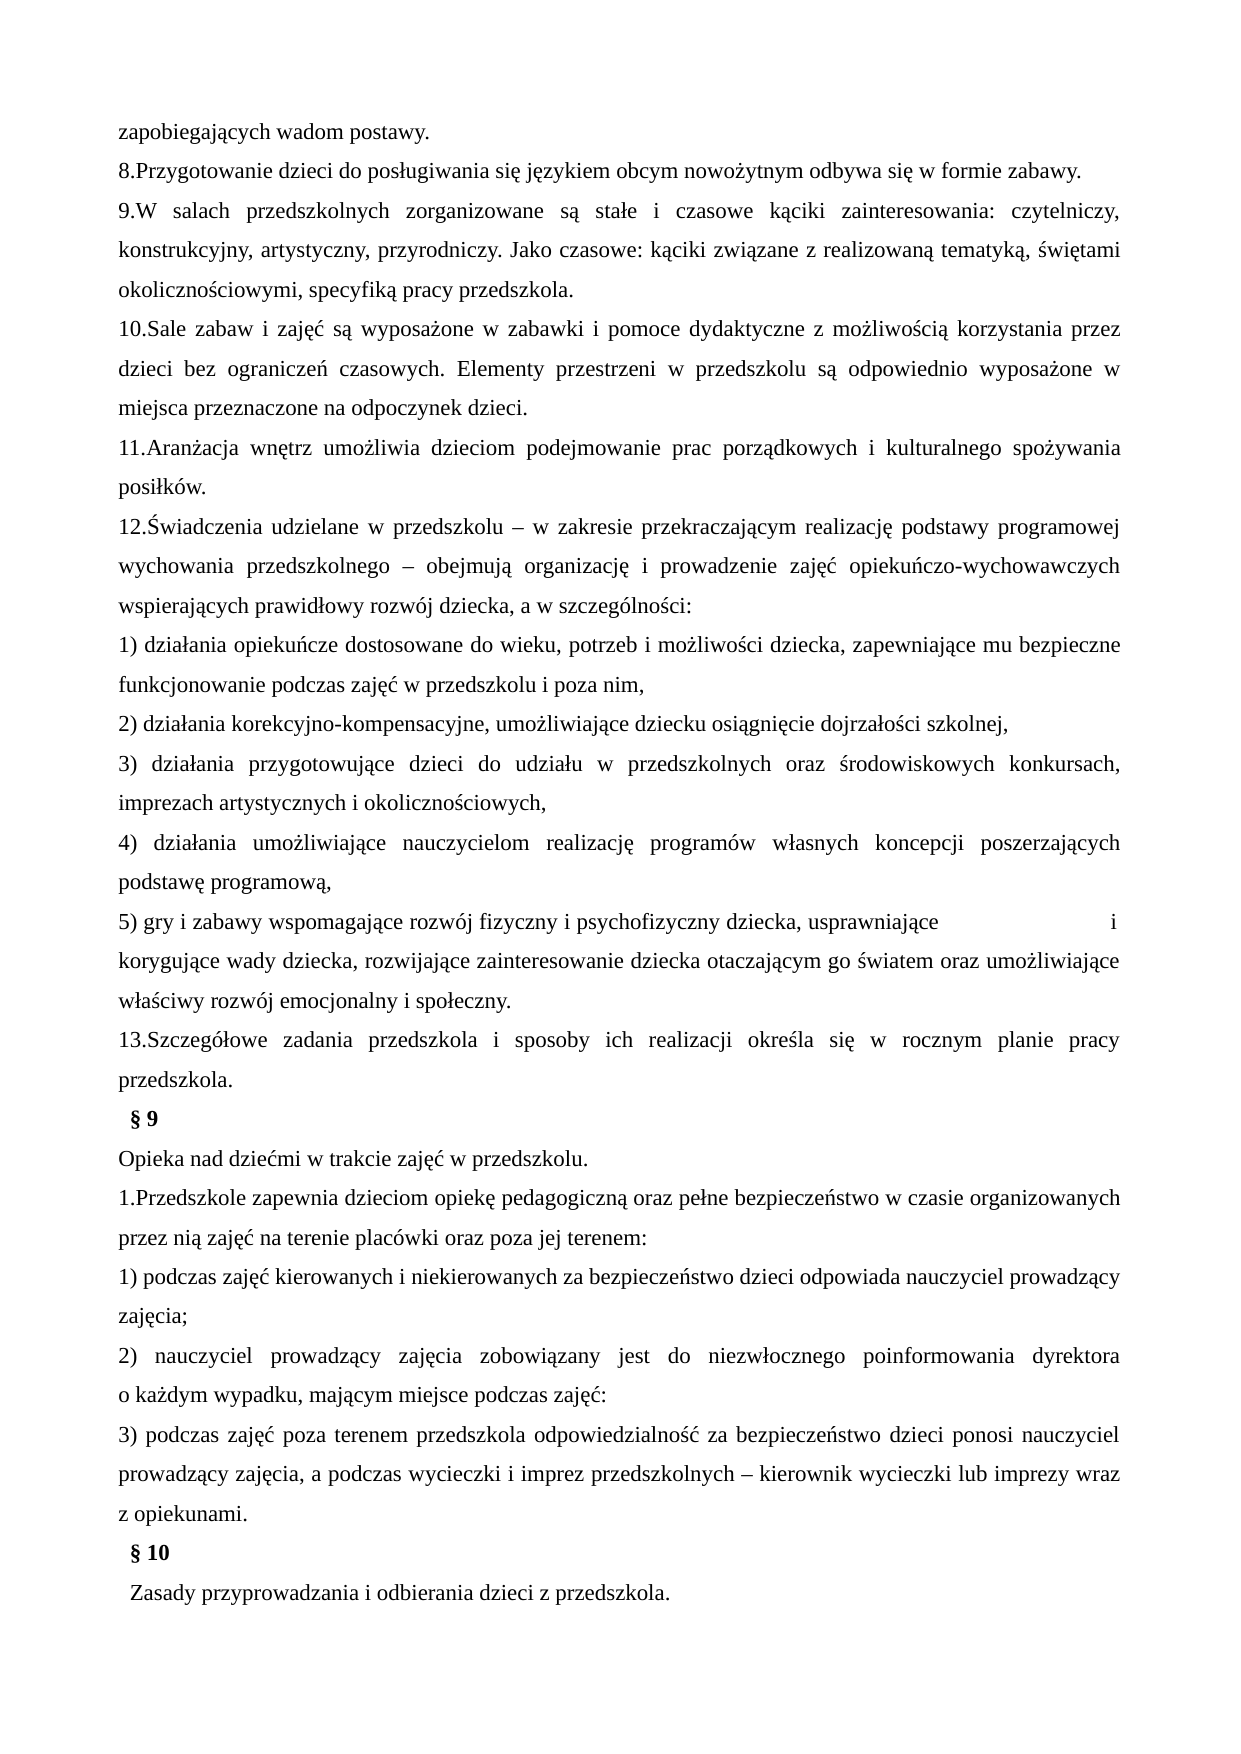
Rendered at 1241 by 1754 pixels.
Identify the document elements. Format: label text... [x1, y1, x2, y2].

text 2) działania korekcyjno-kompensacyjne, umożliwiające dziecku osiągnięcie dojrzałości szkolnej, [118, 710, 1122, 737]
list zapobiegających wadom postawy. [118, 118, 1122, 144]
text 3) podczas zajęć poza terenem przedszkola odpowiedzialność za bezpieczeństwo dzieci ponosi nauczyciel prowadzący zajęcia, a podczas wycieczki i imprez przedszkolnych – kierownik wycieczki lub imprezy wraz z opiekunami. [118, 1421, 1122, 1526]
list Aranżacja wnętrz umożliwia dzieciom podejmowanie prac porządkowych i kulturalnego spożywania posiłków. [118, 434, 1122, 500]
list Świadczenia udzielane w przedszkolu – w zakresie przekraczającym realizację podstawy programowej wychowania przedszkolnego – obejmują organizację i prowadzenie zajęć opiekuńczo-wychowawczych wspierających prawidłowy rozwój dziecka, a w szczególności: [118, 513, 1122, 618]
list W salach przedszkolnych zorganizowane są stałe i czasowe kąciki zainteresowania: czytelniczy, konstrukcyjny, artystyczny, przyrodniczy. Jako czasowe: kąciki związane z realizowaną tematyką, świętami okolicznościowymi, specyfiką pracy przedszkola. [118, 197, 1122, 302]
text 1) podczas zajęć kierowanych i niekierowanych za bezpieczeństwo dzieci odpowiada nauczyciel prowadzący zajęcia; [118, 1263, 1122, 1329]
list Sale zabaw i zajęć są wyposażone w zabawki i pomoce dydaktyczne z możliwością korzystania przez dzieci bez ograniczeń czasowych. Elementy przestrzeni w przedszkolu są odpowiednio wyposażone w miejsca przeznaczone na odpoczynek dzieci. [118, 316, 1122, 421]
list Przedszkole zapewnia dzieciom opiekę pedagogiczną oraz pełne bezpieczeństwo w czasie organizowanych przez nią zajęć na terenie placówki oraz poza jej terenem: [118, 1184, 1122, 1250]
text 4) działania umożliwiające nauczycielom realizację programów własnych koncepcji poszerzających podstawę programową, [118, 829, 1122, 894]
list Przygotowanie dzieci do posługiwania się językiem obcym nowożytnym odbywa się w formie zabawy. [118, 158, 1122, 184]
text Zasady przyprowadzania i odbierania dzieci z przedszkola. [118, 1579, 1122, 1605]
text 3) działania przygotowujące dzieci do udziału w przedszkolnych oraz środowiskowych konkursach, imprezach artystycznych i okolicznościowych, [118, 750, 1122, 816]
text § 10 [118, 1539, 1122, 1566]
text § 9 [118, 1105, 1122, 1131]
list Szczegółowe zadania przedszkola i sposoby ich realizacji określa się w rocznym planie pracy przedszkola. [118, 1026, 1122, 1092]
text 5) gry i zabawy wspomagające rozwój fizyczny i psychofizyczny dziecka, usprawniające i korygujące wady dziecka, rozwijające zainteresowanie dziecka otaczającym go światem oraz umożliwiające właściwy rozwój emocjonalny i społeczny. [118, 908, 1122, 1013]
text 1) działania opiekuńcze dostosowane do wieku, potrzeb i możliwości dziecka, zapewniające mu bezpieczne funkcjonowanie podczas zajęć w przedszkolu i poza nim, [118, 631, 1122, 697]
text 2) nauczyciel prowadzący zajęcia zobowiązany jest do niezwłocznego poinformowania dyrektora o każdym wypadku, mającym miejsce podczas zajęć: [118, 1342, 1122, 1408]
text Opieka nad dziećmi w trakcie zajęć w przedszkolu. [118, 1144, 1122, 1171]
